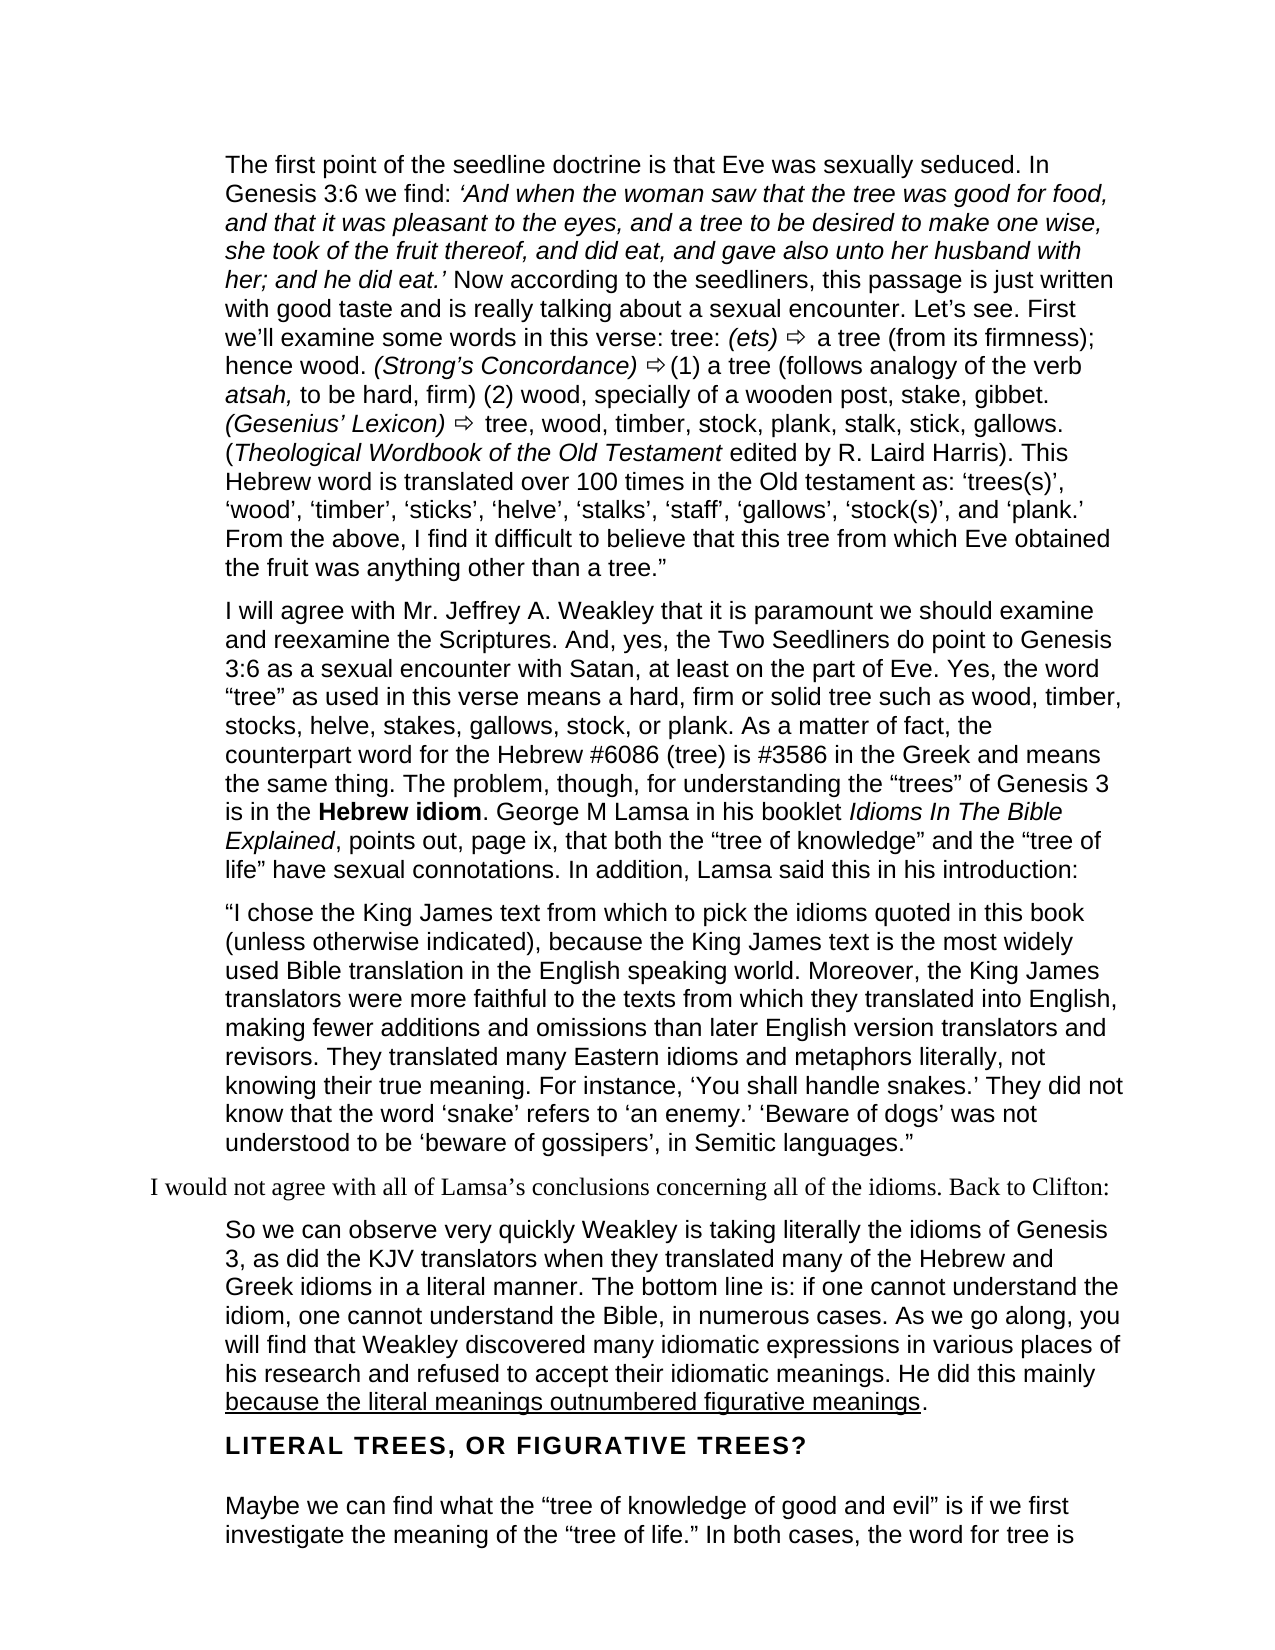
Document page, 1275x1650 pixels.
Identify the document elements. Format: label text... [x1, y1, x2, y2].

text So we can observe very quickly Weakley is taking literally the idioms of Genesis 3, as did the KJV translators when they translated many of the Hebrew and Greek idioms in a literal manner. The bottom line is: if one cannot understand the idiom, one cannot understand the Bible, in numerous cases. As we go along, you will find that Weakley discovered many idiomatic expressions in various places of his research and refused to accept their idiomatic meanings. He did this mainly because the literal meanings outnumbered figurative meanings. [225, 1215, 1125, 1416]
text “I chose the King James text from which to pick the idioms quoted in this book (unless otherwise indicated), because the King James text is the most widely used Bible translation in the English speaking world. Moreover, the King James translators were more faithful to the texts from which they translated into English, making fewer additions and omissions than later English version translators and revisors. They translated many Eastern idioms and metaphors literally, not knowing their true meaning. For instance, ‘You shall handle snakes.’ They did not know that the word ‘snake’ refers to ‘an enemy.’ ‘Beware of dogs’ was not understood to be ‘beware of gossipers’, in Semitic languages.” [225, 898, 1125, 1157]
text Maybe we can find what the “tree of knowledge of good and evil” is if we first investigate the meaning of the “tree of life.” In both cases, the word for tree is [225, 1491, 1125, 1548]
text LITERAL TREES, OR FIGURATIVE TREES? [225, 1431, 1125, 1459]
text I will agree with Mr. Jeffrey A. Weakley that it is paramount we should examine and reexamine the Scriptures. And, yes, the Two Seedliners do point to Genesis 3:6 as a sexual encounter with Satan, at least on the part of Eve. Yes, the word “tree” as used in this verse means a hard, firm or solid tree such as wood, timber, stocks, helve, stakes, gallows, stock, or plank. As a matter of fact, the counterpart word for the Hebrew #6086 (tree) is #3586 in the Greek and means the same thing. The problem, though, for understanding the “trees” of Genesis 3 is in the Hebrew idiom. George M Lamsa in his booklet Idioms In The Bible Explained, points out, page ix, that both the “tree of knowledge” and the “tree of life” have sexual connotations. In addition, Lamsa said this in his introduction: [225, 596, 1125, 884]
text The first point of the seedline doctrine is that Eve was sexually seduced. In Genesis 3:6 we find: ‘And when the woman saw that the tree was good for food, and that it was pleasant to the eyes, and a tree to be desired to make one wise, she took of the fruit thereof, and did eat, and gave also unto her husband with her; and he did eat.’ Now according to the seedliners, this passage is just written with good taste and is really talking about a sexual encounter. Let’s see. First we’ll examine some words in this verse: tree: (ets)  a tree (from its firmness); hence wood. (Strong’s Concordance) (1) a tree (follows analogy of the verb atsah, to be hard, firm) (2) wood, specially of a wooden post, stake, gibbet. (Gesenius’ Lexicon)  tree, wood, timber, stock, plank, stalk, stick, gallows. (Theological Wordbook of the Old Testament edited by R. Laird Harris). This Hebrew word is translated over 100 times in the Old testament as: ‘trees(s)’, ‘wood’, ‘timber’, ‘sticks’, ‘helve’, ‘stalks’, ‘staff’, ‘gallows’, ‘stock(s)’, and ‘plank.’ From the above, I find it difficult to believe that this tree from which Eve obtained the fruit was anything other than a tree.” [225, 150, 1125, 582]
text I would not agree with all of Lamsa’s conclusions concerning all of the idioms. Back to Clifton: [150, 1172, 1125, 1200]
